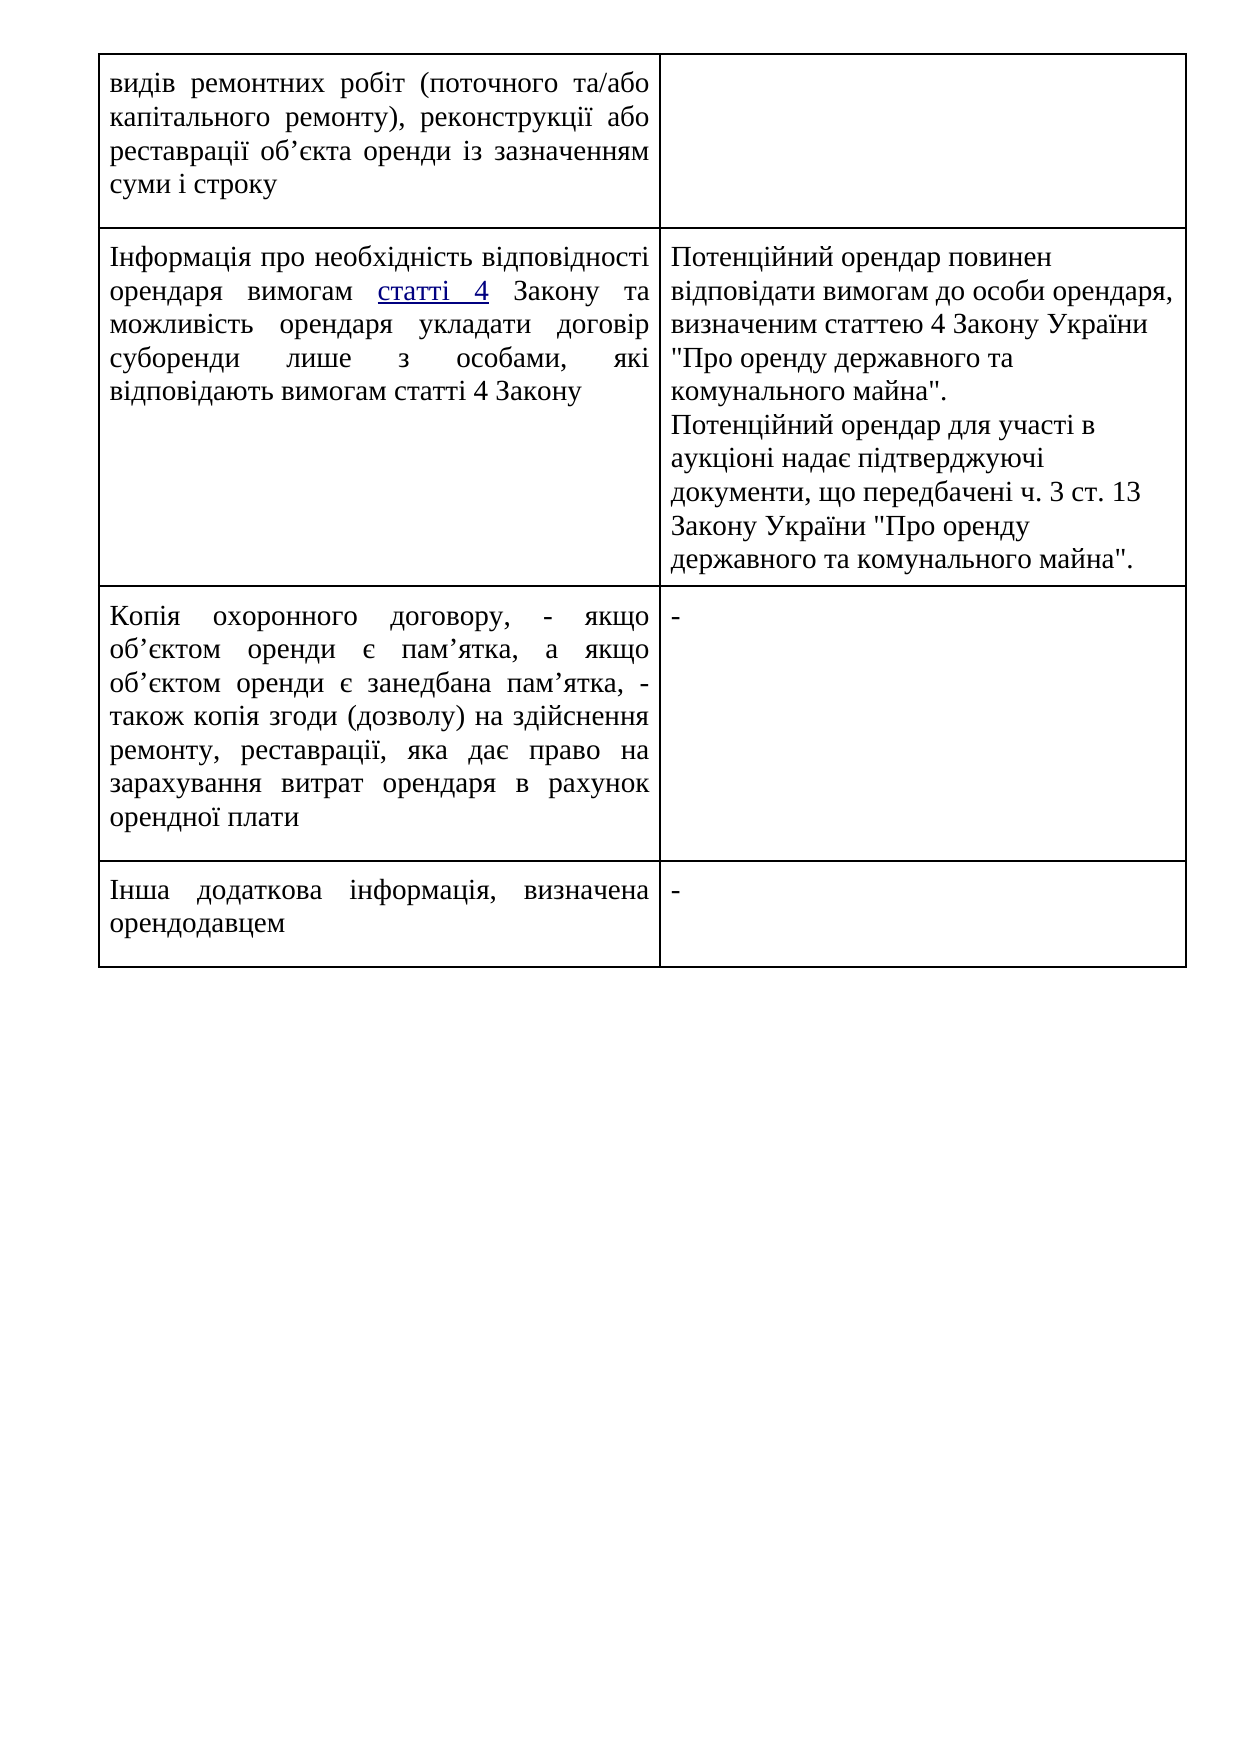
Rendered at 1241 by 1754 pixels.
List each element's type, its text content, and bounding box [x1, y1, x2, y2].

table_cell Потенційний орендар повинен відповідати вимогам до особи орендаря, визначеним статтею 4 Закону України "Про оренду державного та комунального майна". Потенційний орендар для участі в аукціоні надає підтверджуючі документи, що передбачені ч. 3 ст. 13 Закону України "Про оренду державного та комунального майна". [661, 229, 1185, 585]
table_cell Інша додаткова інформація, визначена орендодавцем [100, 862, 659, 966]
table_cell Інформація про необхідність відповідності орендаря вимогам статті 4 Закону та можливість орендаря укладати договір суборенди лише з особами, які відповідають вимогам статті 4 Закону [100, 229, 659, 585]
table_cell видів ремонтних робіт (поточного та/або капітального ремонту), реконструкції або реставрації об’єкта оренди із зазначенням суми і строку [100, 55, 659, 227]
table_cell - [661, 862, 1185, 966]
table_cell [661, 55, 1185, 227]
table_cell Копія охоронного договору, - якщо об’єктом оренди є пам’ятка, а якщо об’єктом оренди є занедбана пам’ятка, - також копія згоди (дозволу) на здійснення ремонту, реставрації, яка дає право на зарахування витрат орендаря в рахунок орендної плати [100, 587, 659, 859]
table_cell - [661, 587, 1185, 859]
